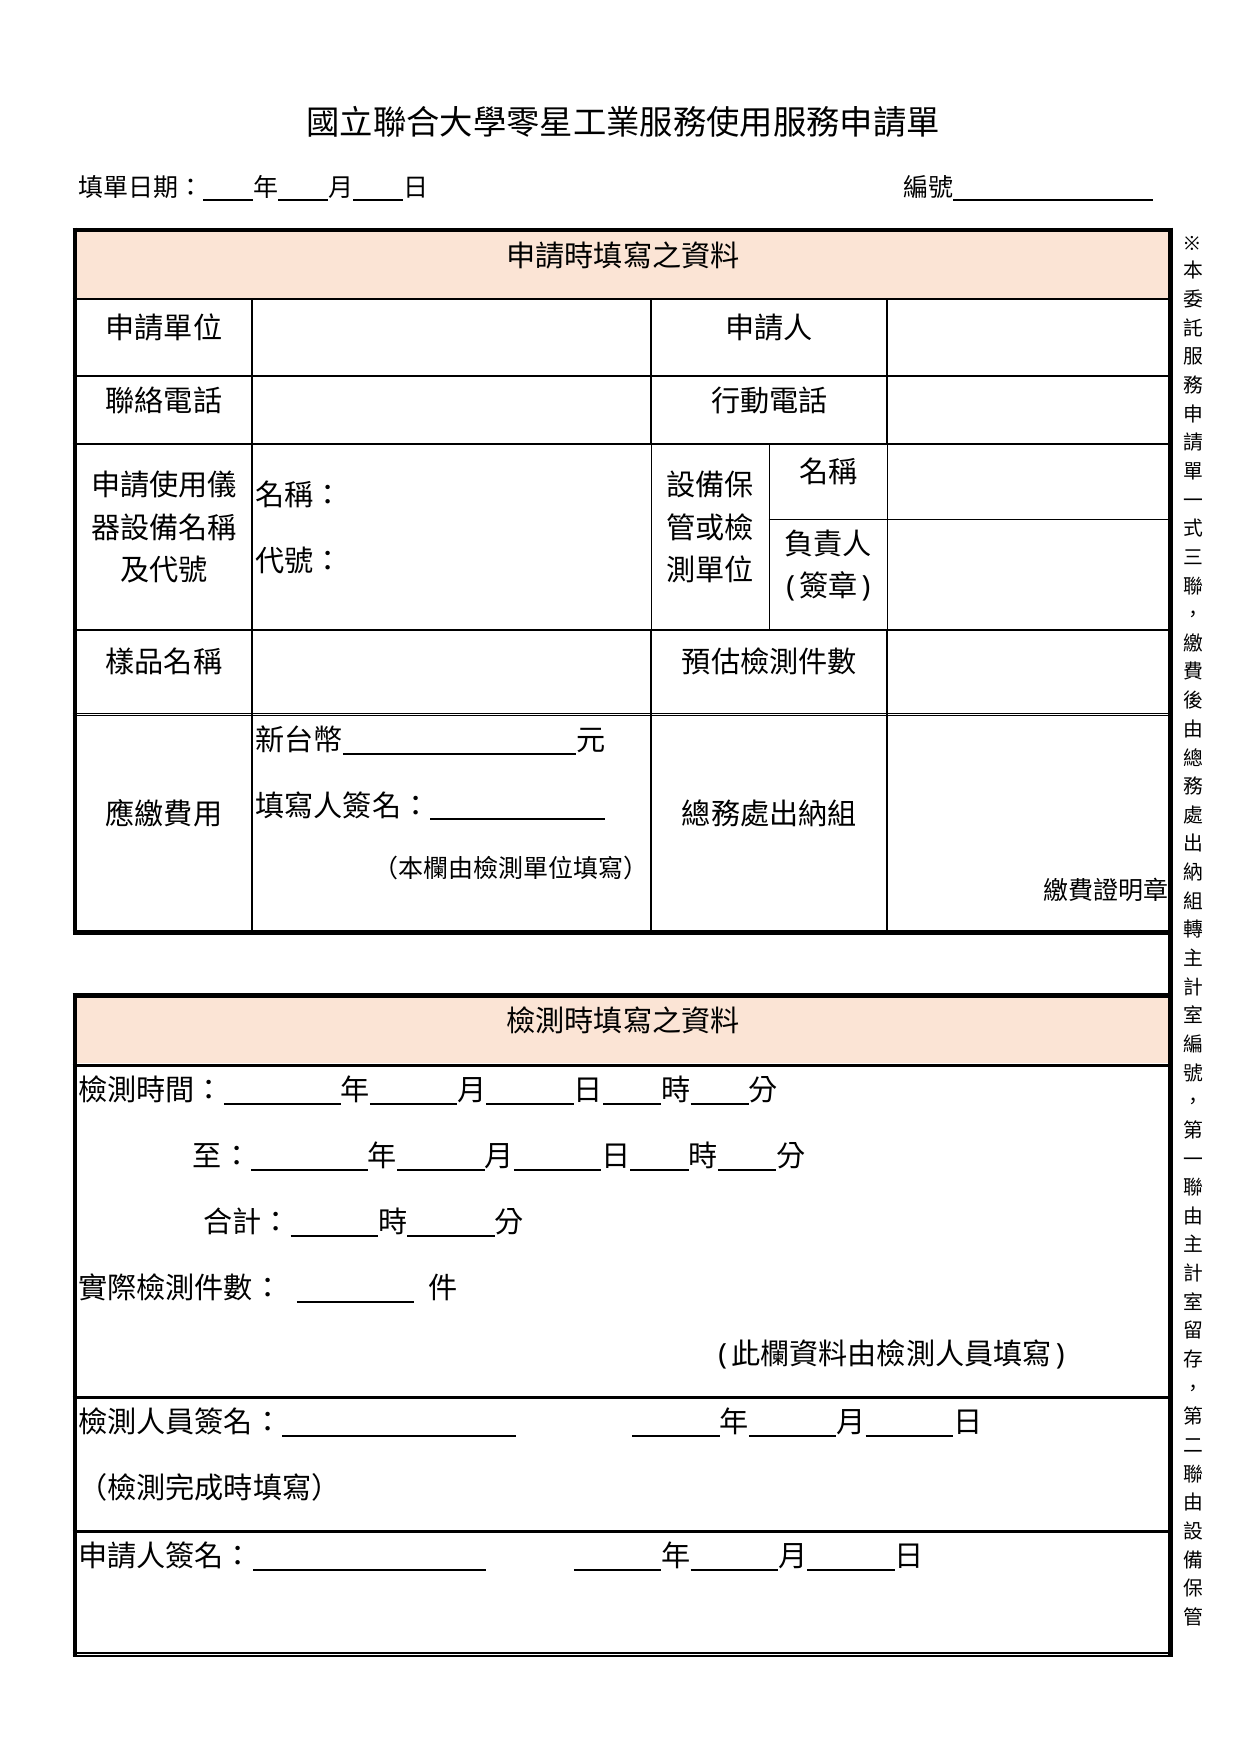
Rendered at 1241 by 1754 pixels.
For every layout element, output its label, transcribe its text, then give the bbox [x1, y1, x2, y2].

table_cell [253, 631, 650, 713]
table_cell [888, 377, 1168, 443]
table_cell 負責人 (簽章) [770, 520, 887, 629]
table_cell 樣品名稱 [77, 631, 251, 713]
table_cell [888, 520, 1168, 629]
table_cell 名稱 [770, 445, 887, 518]
table_cell 應繳費用 [77, 716, 251, 930]
table_cell 檢測時填寫之資料 [77, 998, 1168, 1063]
table_cell 繳費證明章 [888, 716, 1168, 930]
table_cell 聯絡電話 [77, 377, 251, 443]
table_cell [888, 631, 1168, 713]
table_cell 申請時填寫之資料 [77, 232, 1168, 298]
table_cell [888, 445, 1168, 518]
table_cell 檢測人員簽名： 年 月 日 （檢測完成時填寫） [77, 1399, 1168, 1530]
table_cell 申請人簽名： 年 月 日 [77, 1533, 1168, 1652]
table_cell [888, 300, 1168, 375]
table_cell 申請人 [652, 300, 886, 375]
table_cell 預估檢測件數 [652, 631, 886, 713]
table_cell 設備保管或檢測單位 [652, 445, 769, 629]
table_cell 新台幣 元 填寫人簽名： （本欄由檢測單位填寫） [253, 716, 650, 930]
table_header [1171, 96, 1230, 227]
table_cell 總務處出納組 [652, 716, 886, 930]
table_cell ※本委託服務申請單一式三聯，繳費後由總務處出納組轉主計室編號，第一聯由主計室留存，第二聯由設備保管 [1173, 228, 1230, 1652]
table_cell 申請使用儀器設備名稱及代號 [77, 445, 251, 629]
table_cell 申請單位 [77, 300, 251, 375]
table_cell [253, 300, 650, 375]
table_cell 行動電話 [652, 377, 886, 443]
table_header 國立聯合大學零星工業服務使用服務申請單 填單日期： 年 月 日 編號 [75, 96, 1171, 227]
table_cell [253, 377, 650, 443]
table_cell 檢測時間： 年 月 日 時 分 至： 年 月 日 時 分 合計： 時 分 實際檢測件數： 件 (此欄資料由檢測人員填寫) [77, 1067, 1168, 1396]
table_cell 名稱： 代號： [253, 445, 651, 629]
table_cell [75, 935, 1168, 993]
